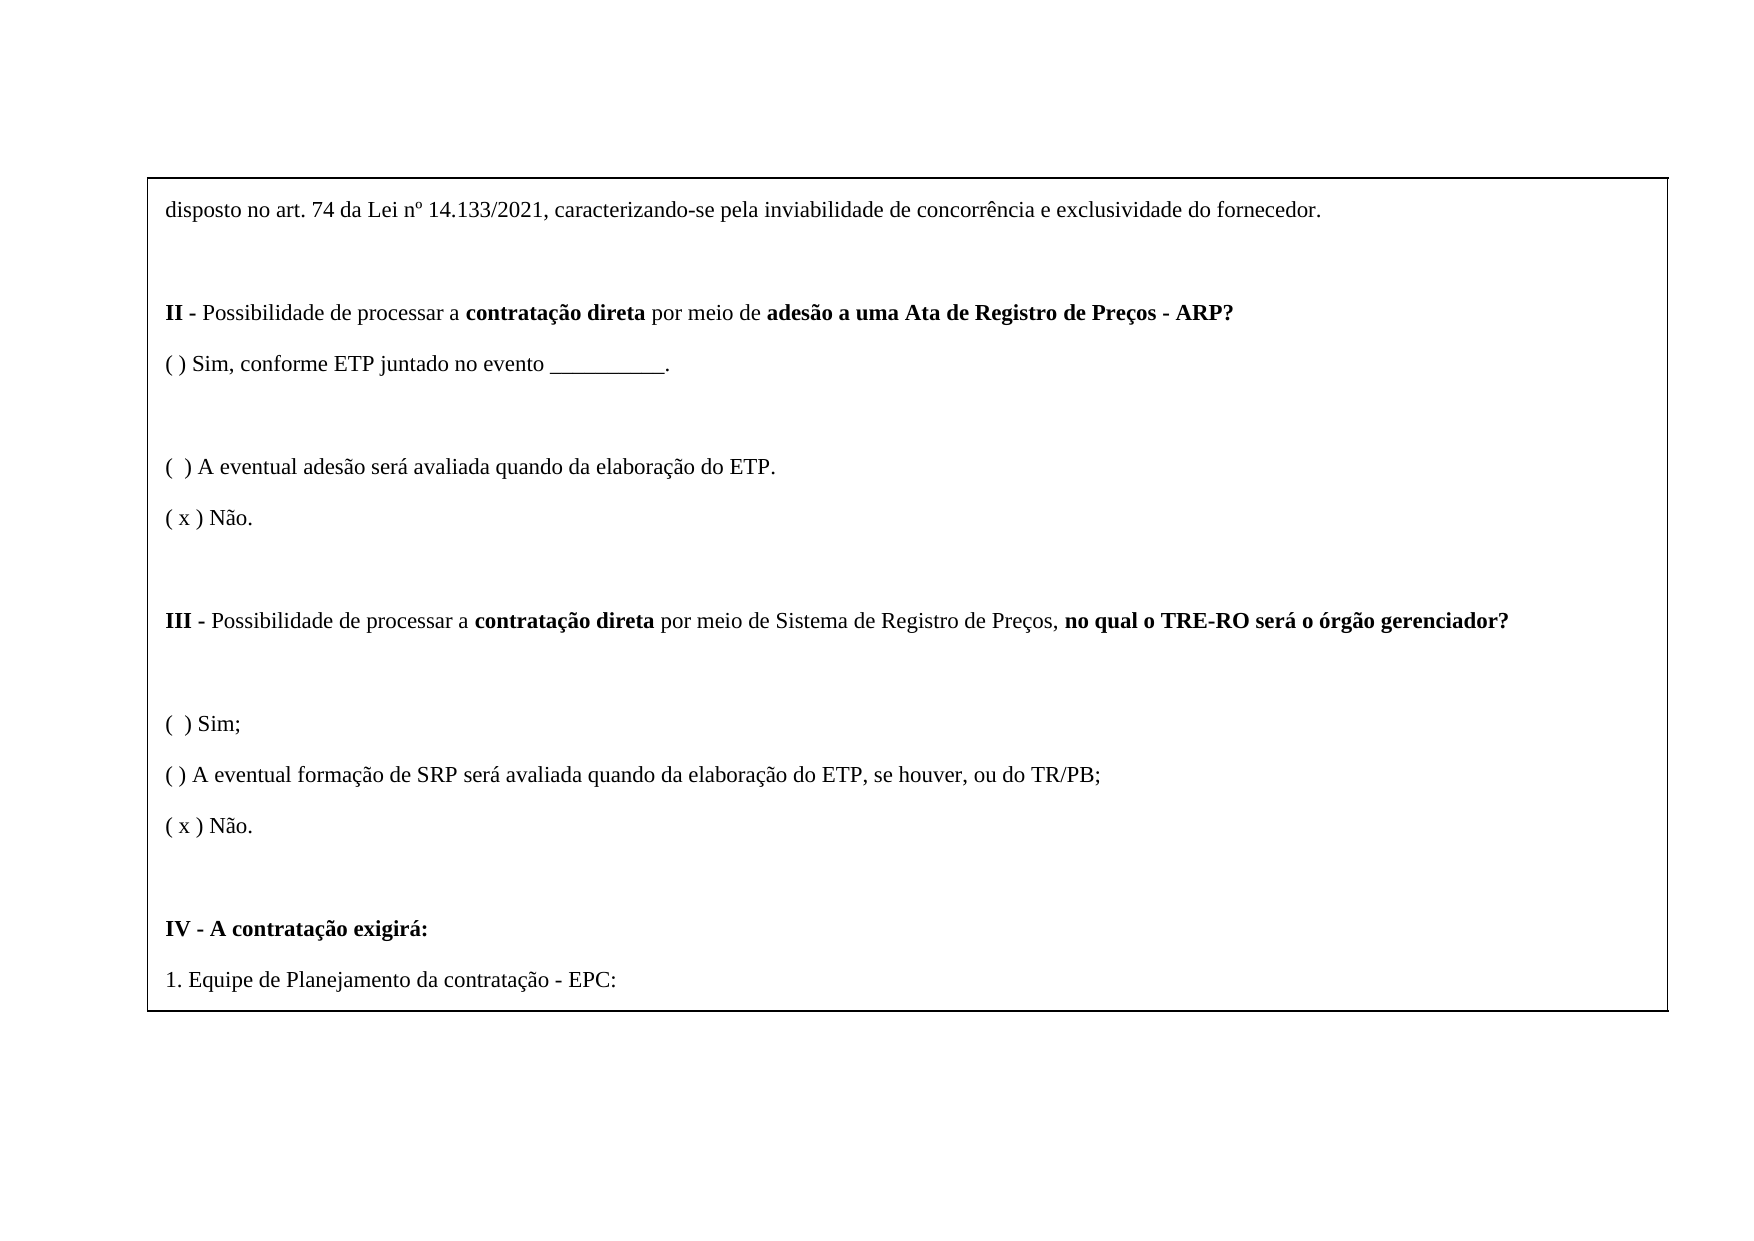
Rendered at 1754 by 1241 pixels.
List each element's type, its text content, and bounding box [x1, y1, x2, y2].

table_cell disposto no art. 74 da Lei nº 14.133/2021, caracterizando-se pela inviabilidade de concorrência e exclusividade do fornecedor. II - Possibilidade de processar a contratação direta por meio de adesão a uma Ata de Registro de Preços - ARP? ( ) Sim, conforme ETP juntado no evento __________. ( ) A eventual adesão será avaliada quando da elaboração do ETP. ( x ) Não. III - Possibilidade de processar a contratação direta por meio de Sistema de Registro de Preços, no qual o TRE-RO será o órgão gerenciador? ( ) Sim; ( ) A eventual formação de SRP será avaliada quando da elaboração do ETP, se houver, ou do TR/PB; ( x ) Não. IV - A contratação exigirá: 1. Equipe de Planejamento da contratação - EPC: [148, 179, 1667, 1010]
